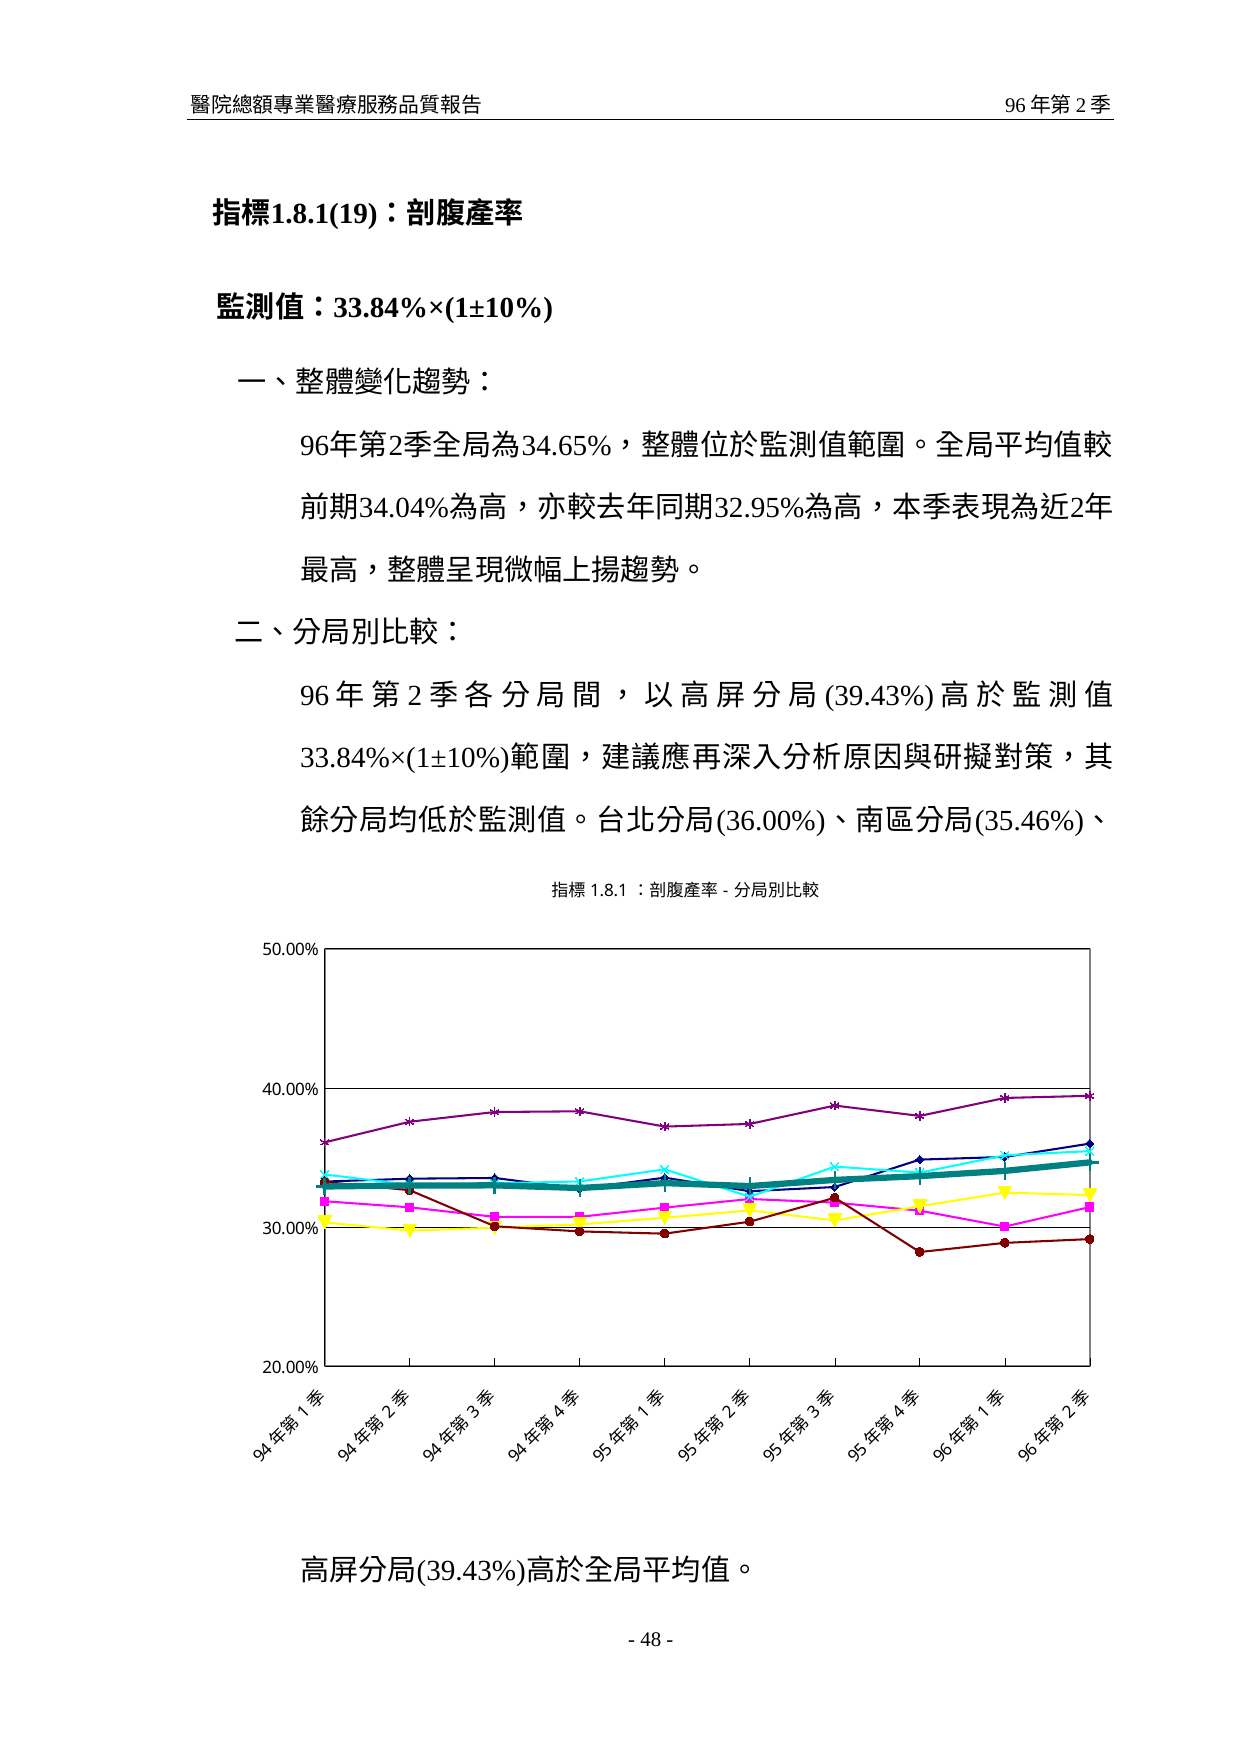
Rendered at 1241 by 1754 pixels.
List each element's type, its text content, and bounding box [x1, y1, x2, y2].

text 一、整體變化趨勢： [237, 338, 1114, 401]
text 二、分局別比較： [234, 588, 1114, 651]
text 監測值：33.84%×(1±10%) [187, 263, 1114, 326]
text 96年第2季全局為34.65%，整體位於監測值範圍。全局平均值較前期34.04%為高，亦較去年同期32.95%為高，本季表現為近2年最高，整體呈現微幅上揚趨勢。 [300, 401, 1114, 588]
text 指標1.8.1(19)：剖腹產率 [212, 169, 1114, 232]
text 96年第2季各分局間，以高屏分局(39.43%)高於監測值33.84%×(1±10%)範圍，建議應再深入分析原因與研擬對策，其餘分局均低於監測值。台北分局(36.00%)、南區分局(35.46%)、高屏分局(39.43%)高於全局平均值。 [300, 651, 1114, 1588]
